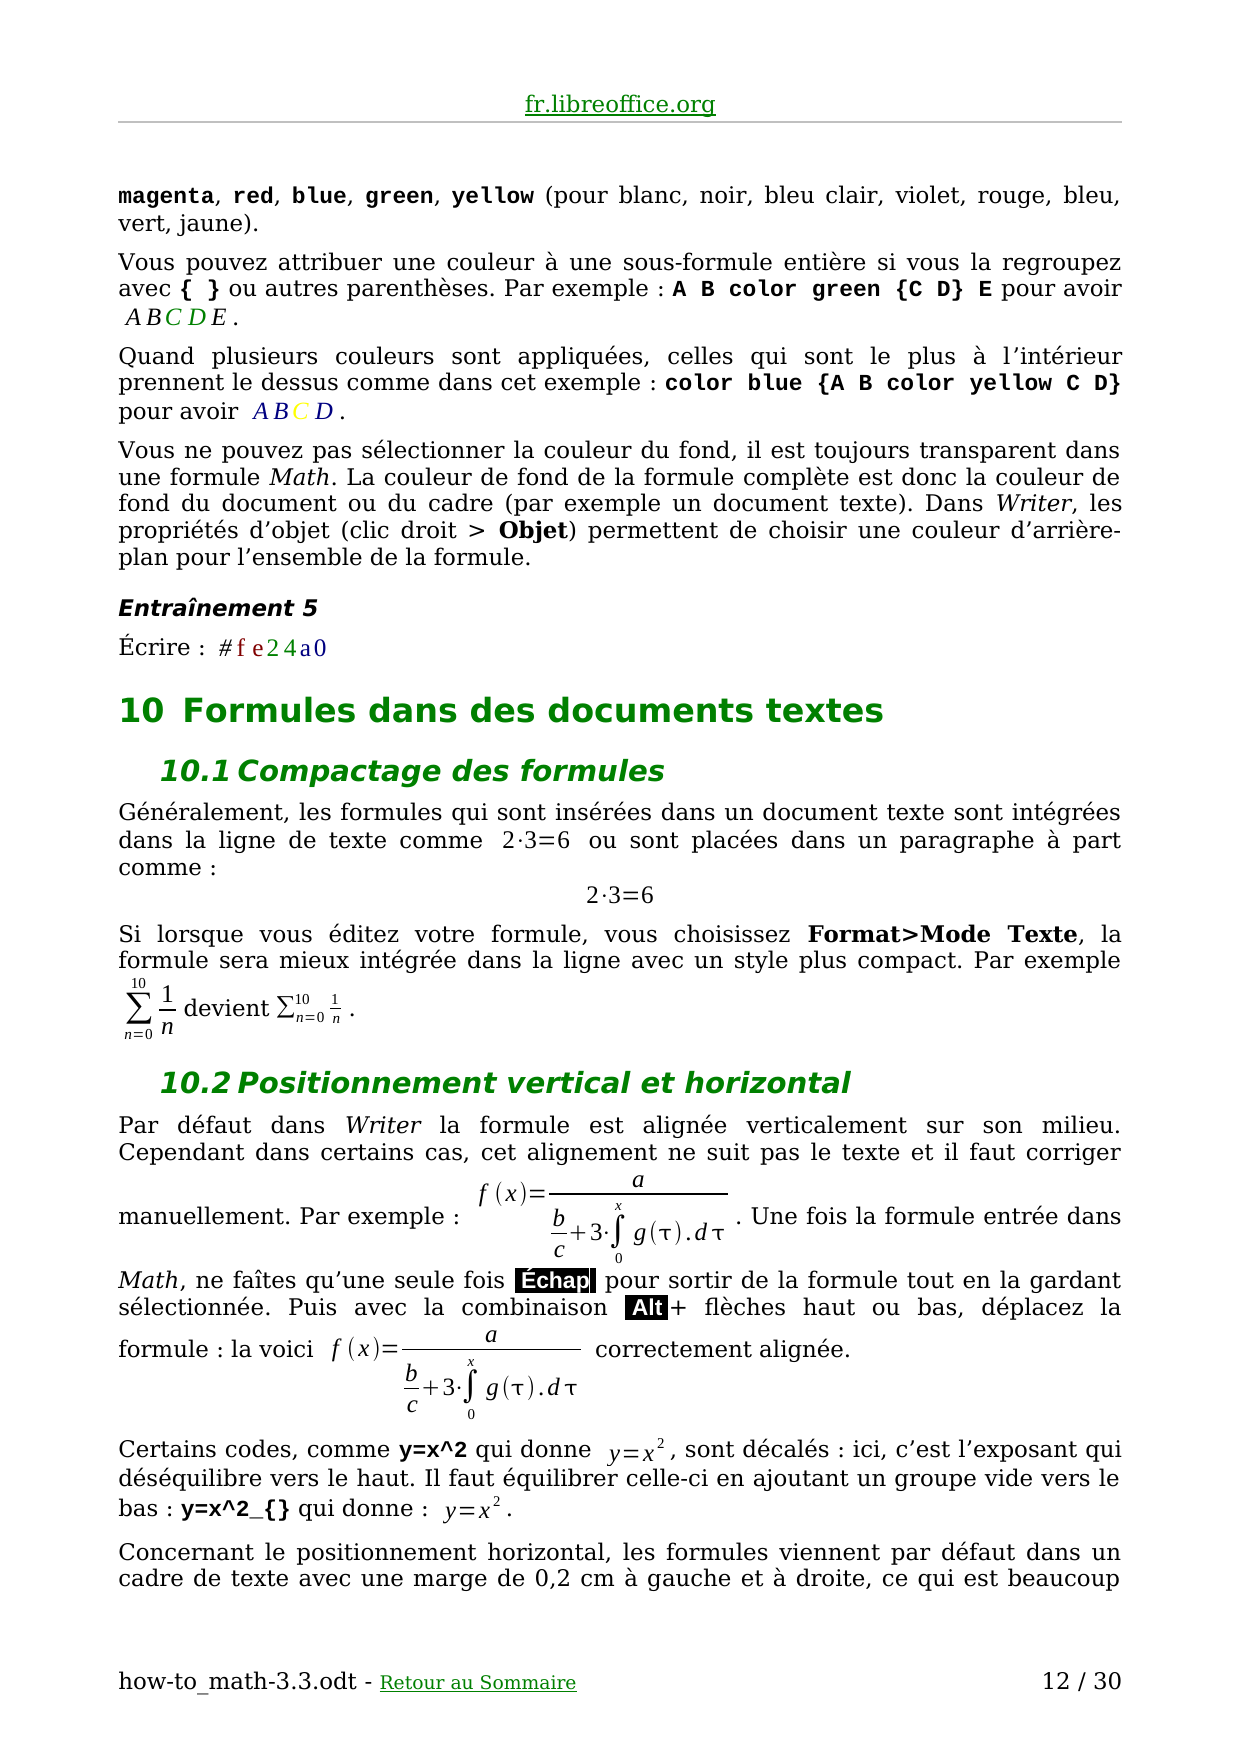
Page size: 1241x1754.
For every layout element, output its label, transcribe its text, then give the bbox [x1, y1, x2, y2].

text Certains codes, comme y=x^2 qui donne , sont décalés : ici, c’est l’exposant qui déséquilibre vers le haut. Il faut équilibrer celle-ci en ajoutant un groupe vide vers le bas : y=x^2_{} qui donne : . [118, 1434, 1122, 1527]
text Quand plusieurs couleurs sont appliquées, celles qui sont le plus à l’intérieur prennent le dessus comme dans cet exemple : color blue {A B color yellow C D} pour avoir . [118, 343, 1122, 425]
subtitle Entraînement 5 [118, 595, 1122, 622]
text Si lorsque vous éditez votre formule, vous choisissez Format>Mode Texte, la formule sera mieux intégrée dans la ligne avec un style plus compact. Par exempledevient. [118, 921, 1122, 1043]
subtitle Formules dans des documents textes [118, 691, 1122, 730]
text magenta, red, blue, green, yellow (pour blanc, noir, bleu clair, violet, rouge, bleu, vert, jaune). [118, 182, 1122, 237]
subtitle Positionnement vertical et horizontal [159, 1066, 1122, 1100]
text Vous ne pouvez pas sélectionner la couleur du fond, il est toujours transparent dans une formule Math. La couleur de fond de la formule complète est donc la couleur de fond du document ou du cadre (par exemple un document texte). Dans Writer, les propriétés d’objet (clic droit > Objet) permettent de choisir une couleur d’arrière-plan pour l’ensemble de la formule. [118, 437, 1122, 571]
text Concernant le positionnement horizontal, les formules viennent par défaut dans un cadre de texte avec une marge de 0,2 cm à gauche et à droite, ce qui est beaucoup [118, 1539, 1122, 1592]
text Généralement, les formules qui sont insérées dans un document texte sont intégrées dans la ligne de texte comme ou sont placées dans un paragraphe à part comme : [118, 799, 1122, 881]
text Vous pouvez attribuer une couleur à une sous-formule entière si vous la regroupez avec { } ou autres parenthèses. Par exemple : A B color green {C D} E pour avoir . [118, 249, 1122, 331]
subtitle Compactage des formules [159, 754, 1122, 788]
text Écrire : [118, 634, 1122, 662]
text Par défaut dans Writer la formule est alignée verticalement sur son milieu. Cependant dans certains cas, cet alignement ne suit pas le texte et il faut corriger manuellement. Par exemple : . Une fois la formule entrée dans Math, ne faîtes qu’une seule fois Échap pour sortir de la formule tout en la gardant sélectionnée. Puis avec la combinaison Alt + flèches haut ou bas, déplacez la formule : la voici correctement alignée. [118, 1112, 1122, 1423]
